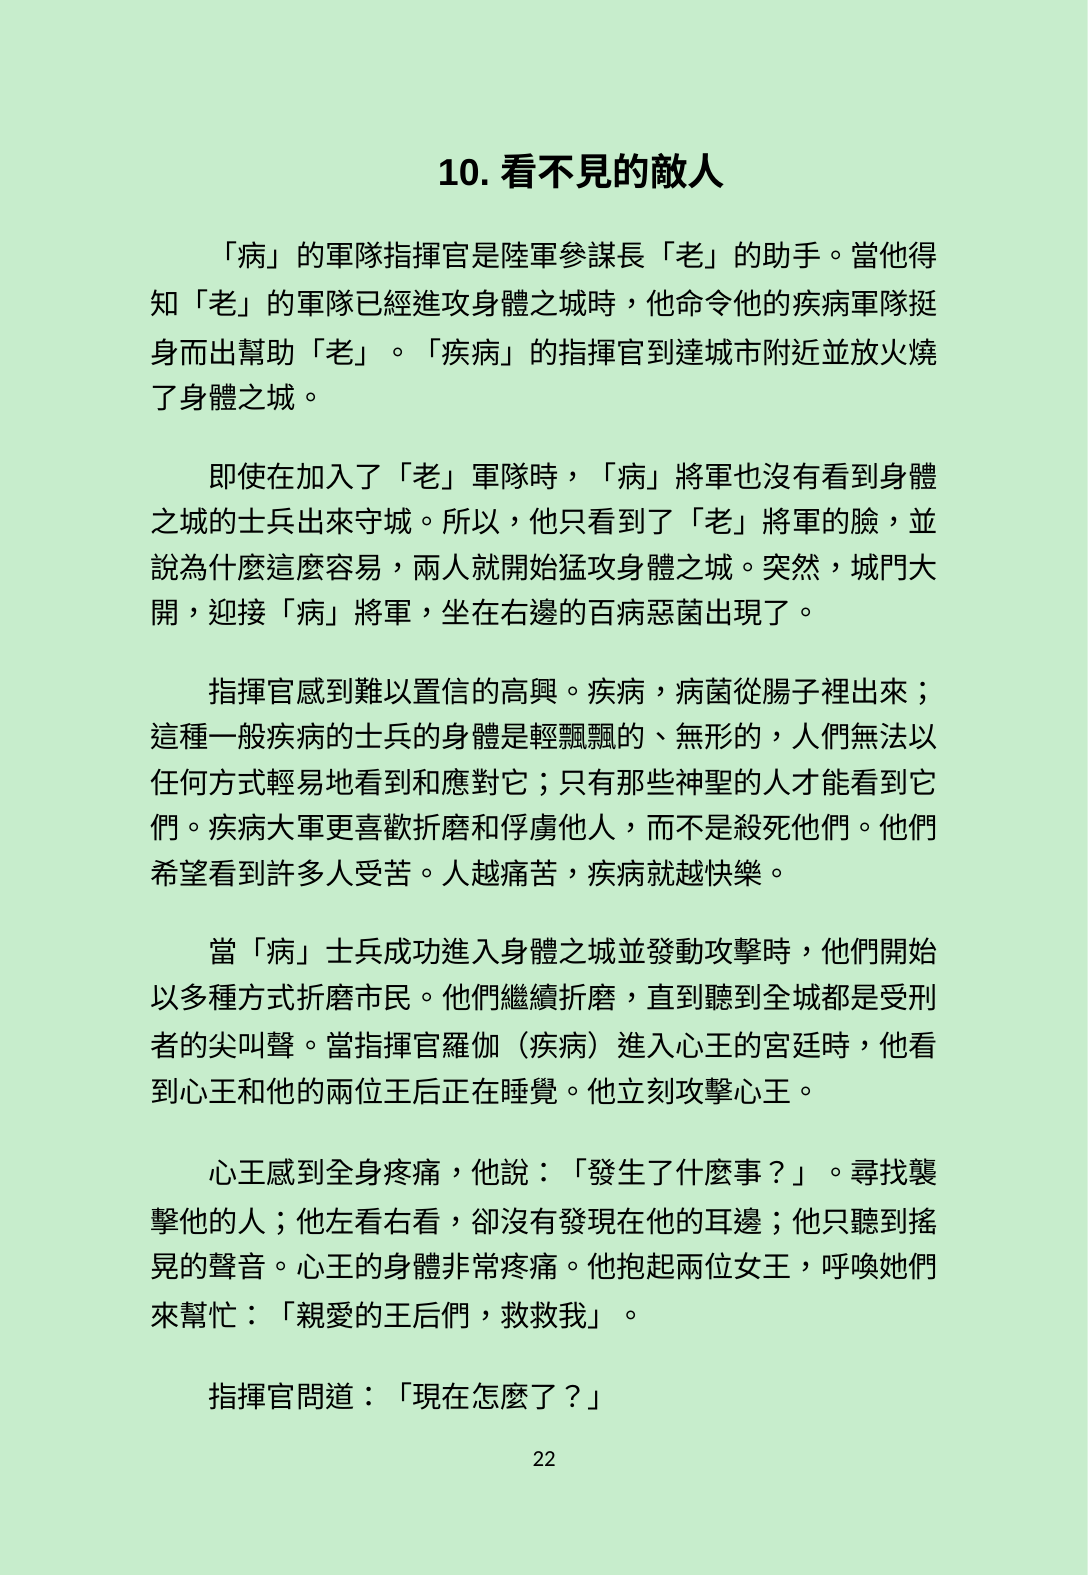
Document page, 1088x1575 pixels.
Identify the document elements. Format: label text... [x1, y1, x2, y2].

subtitle 10. 看不見的敵人 [150, 150, 938, 193]
text 心王感到全身疼痛，他說：「發生了什麼事？」。尋找襲擊他的人；他左看右看，卻沒有發現在他的耳邊；他只聽到搖晃的聲音。心王的身體非常疼痛。他抱起兩位女王，呼喚她們來幫忙：「親愛的王后們，救救我」。 [150, 1149, 938, 1335]
text 即使在加入了「老」軍隊時，「病」將軍也沒有看到身體之城的士兵出來守城。所以，他只看到了「老」將軍的臉，並說為什麼這麼容易，兩人就開始猛攻身體之城。突然，城門大開，迎接「病」將軍，坐在右邊的百病惡菌出現了。 [150, 456, 938, 632]
text 指揮官問道：「現在怎麼了？」 [150, 1374, 938, 1416]
text 當「病」士兵成功進入身體之城並發動攻擊時，他們開始以多種方式折磨市民。他們繼續折磨，直到聽到全城都是受刑者的尖叫聲。當指揮官羅伽（疾病）進入心王的宮廷時，他看到心王和他的兩位王后正在睡覺。他立刻攻擊心王。 [150, 931, 938, 1111]
text 指揮官感到難以置信的高興。疾病，病菌從腸子裡出來；這種一般疾病的士兵的身體是輕飄飄的、無形的，人們無法以任何方式輕易地看到和應對它；只有那些神聖的人才能看到它們。疾病大軍更喜歡折磨和俘虜他人，而不是殺死他們。他們希望看到許多人受苦。人越痛苦，疾病就越快樂。 [150, 671, 938, 893]
text 「病」的軍隊指揮官是陸軍參謀長「老」的助手。當他得知「老」的軍隊已經進攻身體之城時，他命令他的疾病軍隊挺身而出幫助「老」。「疾病」的指揮官到達城市附近並放火燒了身體之城。 [150, 232, 938, 417]
